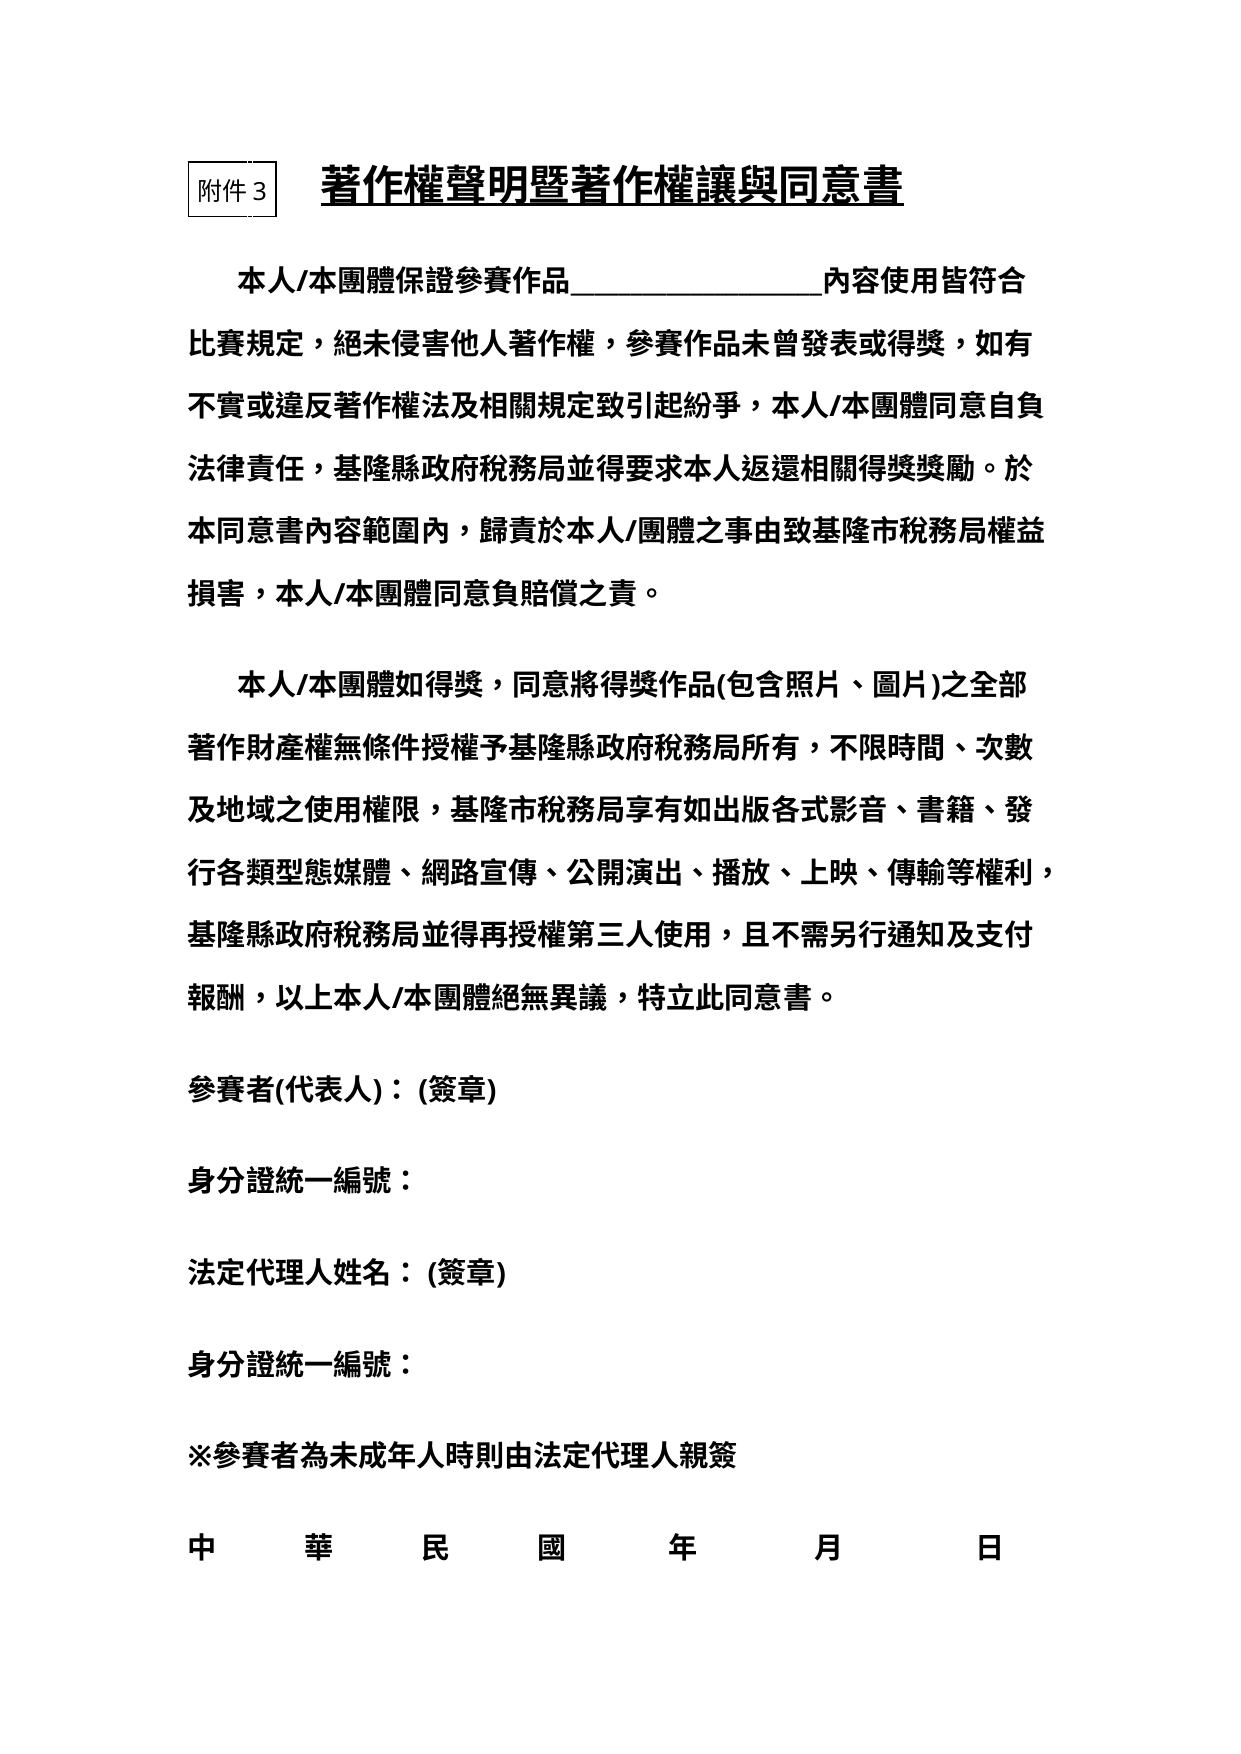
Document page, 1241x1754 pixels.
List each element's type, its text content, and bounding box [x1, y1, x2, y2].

text 身分證統一編號： [187, 1142, 1053, 1204]
text 本人/本團體如得獎，同意將得獎作品(包含照片、圖片)之全部著作財產權無條件授權予基隆縣政府稅務局所有，不限時間、次數及地域之使用權限，基隆市稅務局享有如出版各式影音、書籍、發行各類型態媒體、網路宣傳、公開演出、播放、上映、傳輸等權利，基隆縣政府稅務局並得再授權第三人使用，且不需另行通知及支付報酬，以上本人/本團體絕無異議，特立此同意書。 [187, 646, 1053, 1021]
text 中 華 民 國 年 月 日 [187, 1508, 1053, 1571]
text 參賽者(代表人)： (簽章) [187, 1050, 1053, 1112]
text 法定代理人姓名： (簽章) [187, 1233, 1053, 1296]
text 本人/本團體保證參賽作品_____________________內容使用皆符合比賽規定，絕未侵害他人著作權，參賽作品未曾發表或得獎，如有不實或違反著作權法及相關規定致引起紛爭，本人/本團體同意自負法律責任，基隆縣政府稅務局並得要求本人返還相關得獎獎勵。於本同意書內容範圍內，歸責於本人/團體之事由致基隆市稅務局權益損害，本人/本團體同意負賠償之責。 [187, 242, 1053, 617]
text 身分證統一編號： [187, 1325, 1053, 1387]
text 附件3 著作權聲明暨著作權讓與同意書 [187, 150, 1053, 212]
text ※參賽者為未成年人時則由法定代理人親簽 [187, 1417, 1053, 1479]
